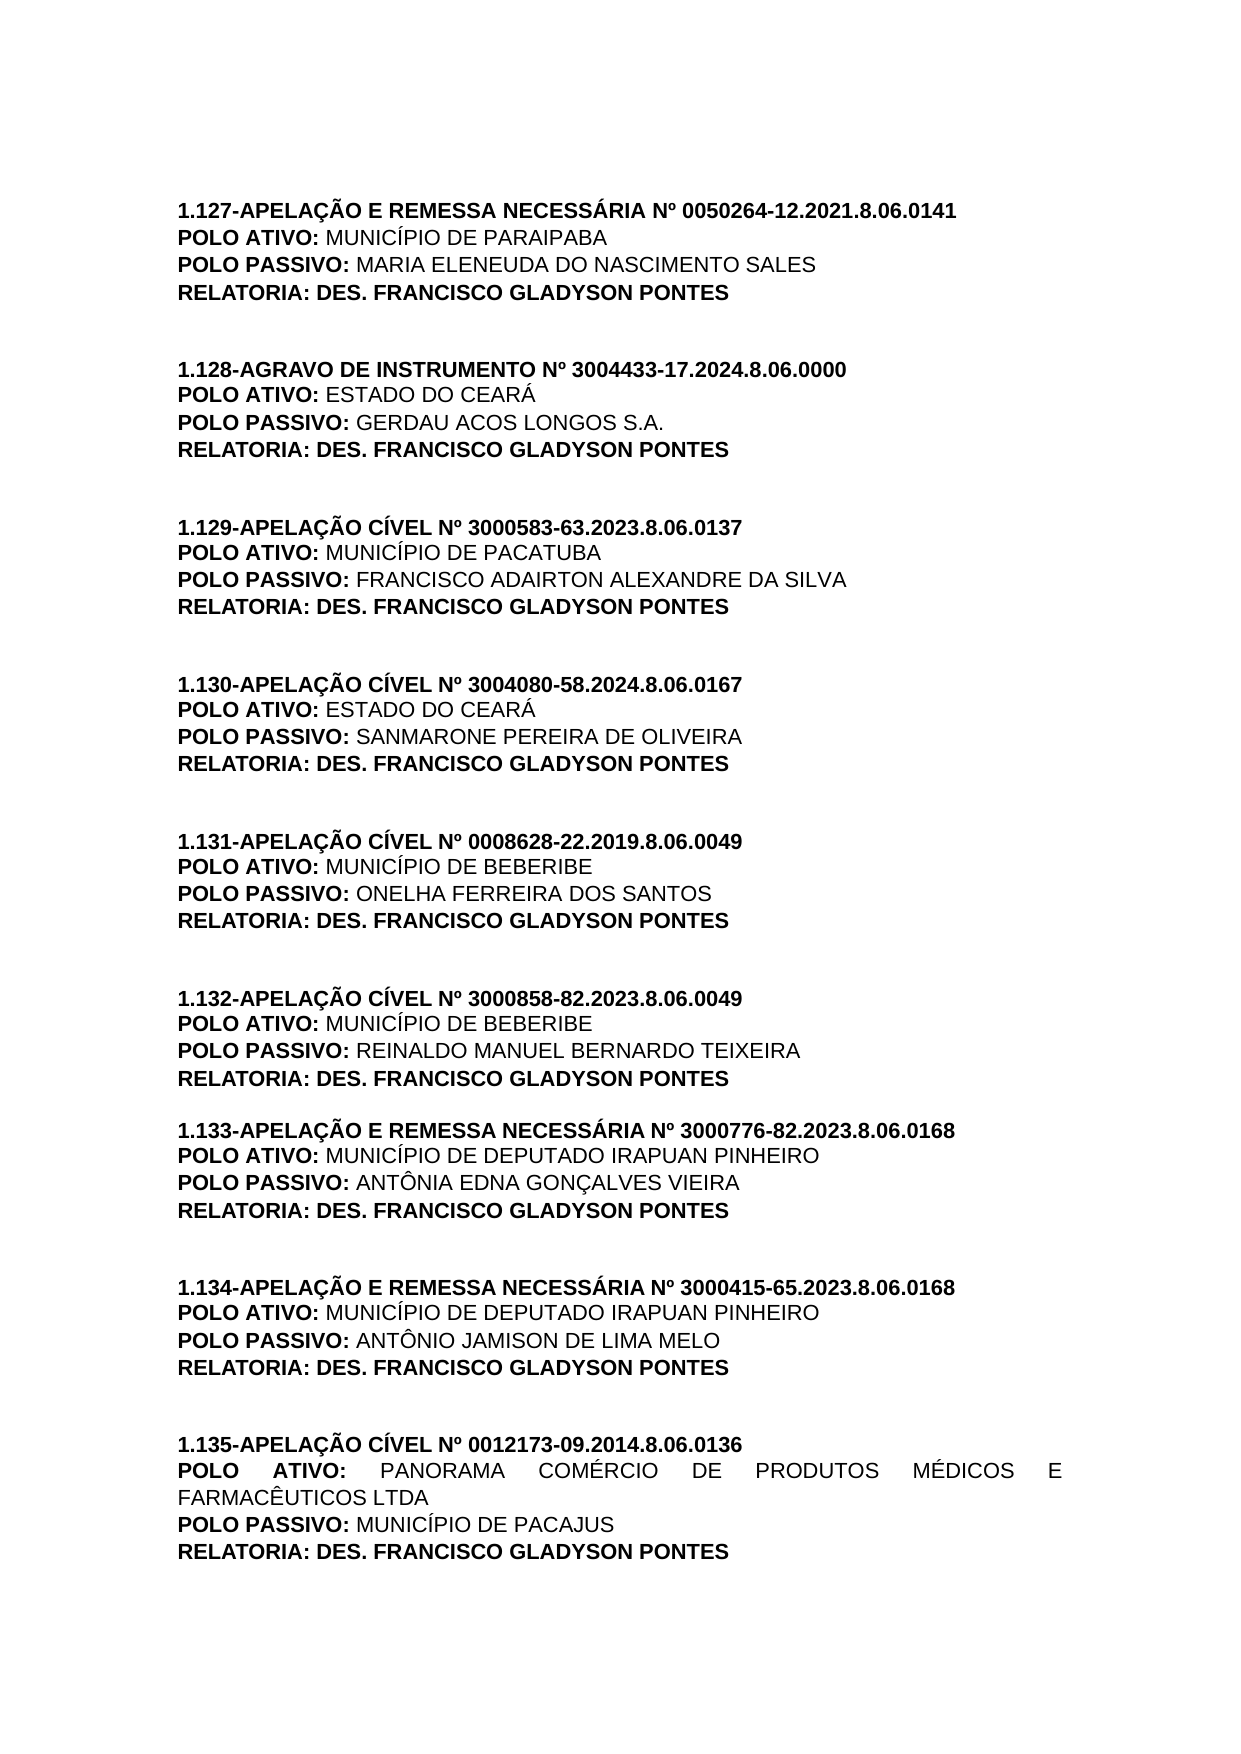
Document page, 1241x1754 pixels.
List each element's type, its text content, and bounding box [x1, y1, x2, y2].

text POLO PASSIVO: GERDAU ACOS LONGOS S.A. [177, 409, 1063, 435]
text POLO PASSIVO: REINALDO MANUEL BERNARDO TEIXEIRA [177, 1038, 1063, 1063]
text 1.128-AGRAVO DE INSTRUMENTO Nº 3004433-17.2024.8.06.0000 [177, 357, 1063, 382]
text POLO PASSIVO: FRANCISCO ADAIRTON ALEXANDRE DA SILVA [177, 567, 1063, 592]
text POLO ATIVO: PANORAMA COMÉRCIO DE PRODUTOS MÉDICOS E FARMACÊUTICOS LTDA [177, 1457, 1063, 1510]
text RELATORIA: DES. FRANCISCO GLADYSON PONTES [177, 594, 1063, 619]
text 1.129-APELAÇÃO CÍVEL Nº 3000583-63.2023.8.06.0137 [177, 514, 1063, 539]
text 1.133-APELAÇÃO E REMESSA NECESSÁRIA Nº 3000776-82.2023.8.06.0168 [177, 1118, 1063, 1143]
text 1.131-APELAÇÃO CÍVEL Nº 0008628-22.2019.8.06.0049 [177, 829, 1063, 854]
text POLO ATIVO: ESTADO DO CEARÁ [177, 382, 1063, 408]
text RELATORIA: DES. FRANCISCO GLADYSON PONTES [177, 279, 1063, 305]
text POLO PASSIVO: MARIA ELENEUDA DO NASCIMENTO SALES [177, 252, 1063, 278]
text POLO ATIVO: MUNICÍPIO DE DEPUTADO IRAPUAN PINHEIRO [177, 1300, 1063, 1326]
text POLO ATIVO: MUNICÍPIO DE DEPUTADO IRAPUAN PINHEIRO [177, 1143, 1063, 1168]
text 1.130-APELAÇÃO CÍVEL Nº 3004080-58.2024.8.06.0167 [177, 672, 1063, 697]
text RELATORIA: DES. FRANCISCO GLADYSON PONTES [177, 908, 1063, 933]
text POLO PASSIVO: MUNICÍPIO DE PACAJUS [177, 1512, 1063, 1537]
text POLO PASSIVO: SANMARONE PEREIRA DE OLIVEIRA [177, 724, 1063, 749]
text RELATORIA: DES. FRANCISCO GLADYSON PONTES [177, 1539, 1063, 1564]
text POLO ATIVO: MUNICÍPIO DE BEBERIBE [177, 854, 1063, 879]
text POLO ATIVO: MUNICÍPIO DE BEBERIBE [177, 1011, 1063, 1036]
text RELATORIA: DES. FRANCISCO GLADYSON PONTES [177, 751, 1063, 776]
text 1.127-APELAÇÃO E REMESSA NECESSÁRIA Nº 0050264-12.2021.8.06.0141 [177, 198, 1063, 223]
text POLO PASSIVO: ONELHA FERREIRA DOS SANTOS [177, 881, 1063, 906]
text POLO PASSIVO: ANTÔNIO JAMISON DE LIMA MELO [177, 1327, 1063, 1353]
text RELATORIA: DES. FRANCISCO GLADYSON PONTES [177, 1197, 1063, 1223]
text 1.132-APELAÇÃO CÍVEL Nº 3000858-82.2023.8.06.0049 [177, 986, 1063, 1011]
text POLO PASSIVO: ANTÔNIA EDNA GONÇALVES VIEIRA [177, 1170, 1063, 1196]
text RELATORIA: DES. FRANCISCO GLADYSON PONTES [177, 437, 1063, 462]
text RELATORIA: DES. FRANCISCO GLADYSON PONTES [177, 1066, 1063, 1091]
text POLO ATIVO: MUNICÍPIO DE PACATUBA [177, 539, 1063, 565]
text 1.134-APELAÇÃO E REMESSA NECESSÁRIA Nº 3000415-65.2023.8.06.0168 [177, 1275, 1063, 1300]
text POLO ATIVO: MUNICÍPIO DE PARAIPABA [177, 225, 1063, 250]
text POLO ATIVO: ESTADO DO CEARÁ [177, 697, 1063, 722]
text RELATORIA: DES. FRANCISCO GLADYSON PONTES [177, 1355, 1063, 1380]
text 1.135-APELAÇÃO CÍVEL Nº 0012173-09.2014.8.06.0136 [177, 1432, 1063, 1457]
